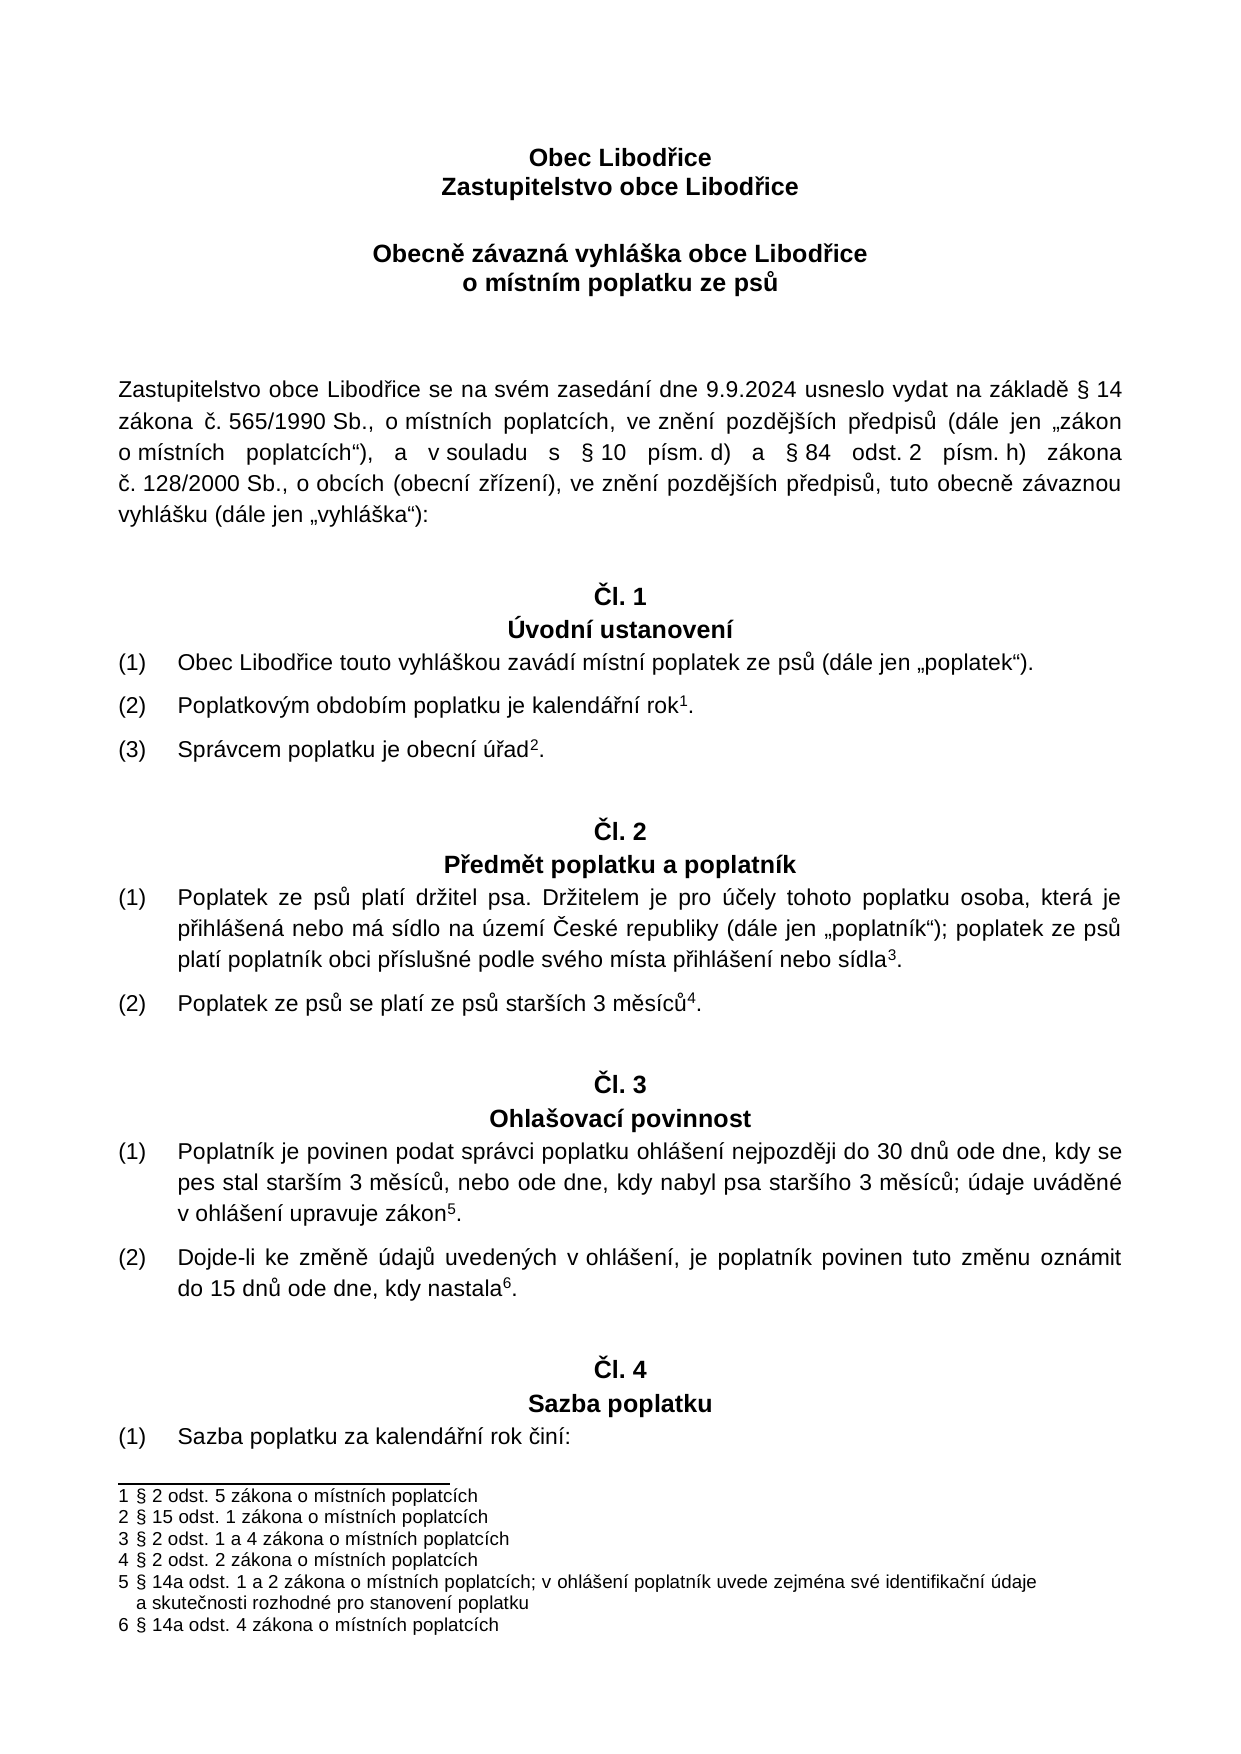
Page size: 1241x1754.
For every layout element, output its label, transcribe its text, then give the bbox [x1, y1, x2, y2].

list Poplatkovým obdobím poplatku je kalendářní rok. [118, 692, 1122, 719]
subtitle Čl. 4 Sazba poplatku [118, 1355, 1122, 1418]
list Obec Libodřice touto vyhláškou zavádí místní poplatek ze psů (dále jen „poplatek“). [118, 648, 1122, 675]
list § 14a odst. 1 a 2 zákona o místních poplatcích; v ohlášení poplatník uvede zejména své identifikační údaje a skutečnosti rozhodné pro stanovení poplatku [118, 1571, 1122, 1614]
list § 2 odst. 5 zákona o místních poplatcích [118, 1484, 1122, 1506]
subtitle Čl. 2 Předmět poplatku a poplatník [118, 817, 1122, 879]
subtitle Čl. 3 Ohlašovací povinnost [118, 1070, 1122, 1133]
list § 2 odst. 1 a 4 zákona o místních poplatcích [118, 1528, 1122, 1549]
list Poplatník je povinen podat správci poplatku ohlášení nejpozději do 30 dnů ode dne, kdy se pes stal starším 3 měsíců, nebo ode dne, kdy nabyl psa staršího 3 měsíců; údaje uváděné v ohlášení upravuje zákon. [118, 1137, 1122, 1226]
text Zastupitelstvo obce Libodřice se na svém zasedání dne 9.9.2024 usneslo vydat na základě § 14 zákona č. 565/1990 Sb., o místních poplatcích, ve znění pozdějších předpisů (dále jen „zákon o místních poplatcích“), a v souladu s § 10 písm. d) a § 84 odst. 2 písm. h) zákona č. 128/2000 Sb., o obcích (obecní zřízení), ve znění pozdějších předpisů, tuto obecně závaznou vyhlášku (dále jen „vyhláška“): [118, 376, 1122, 527]
list Poplatek ze psů se platí ze psů starších 3 měsíců. [118, 989, 1122, 1016]
subtitle Obecně závazná vyhláška obce Libodřice o místním poplatku ze psů [118, 238, 1122, 297]
title Obec Libodřice Zastupitelstvo obce Libodřice [118, 143, 1122, 201]
list Správcem poplatku je obecní úřad. [118, 736, 1122, 763]
list Dojde-li ke změně údajů uvedených v ohlášení, je poplatník povinen tuto změnu oznámit do 15 dnů ode dne, kdy nastala. [118, 1243, 1122, 1301]
list Poplatek ze psů platí držitel psa. Držitelem je pro účely tohoto poplatku osoba, která je přihlášená nebo má sídlo na území České republiky (dále jen „poplatník“); poplatek ze psů platí poplatník obci příslušné podle svého místa přihlášení nebo sídla. [118, 883, 1122, 973]
list Sazba poplatku za kalendářní rok činí: [118, 1422, 1122, 1449]
list § 14a odst. 4 zákona o místních poplatcích [118, 1614, 1122, 1635]
list § 15 odst. 1 zákona o místních poplatcích [118, 1506, 1122, 1528]
list § 2 odst. 2 zákona o místních poplatcích [118, 1549, 1122, 1571]
subtitle Čl. 1 Úvodní ustanovení [118, 582, 1122, 644]
